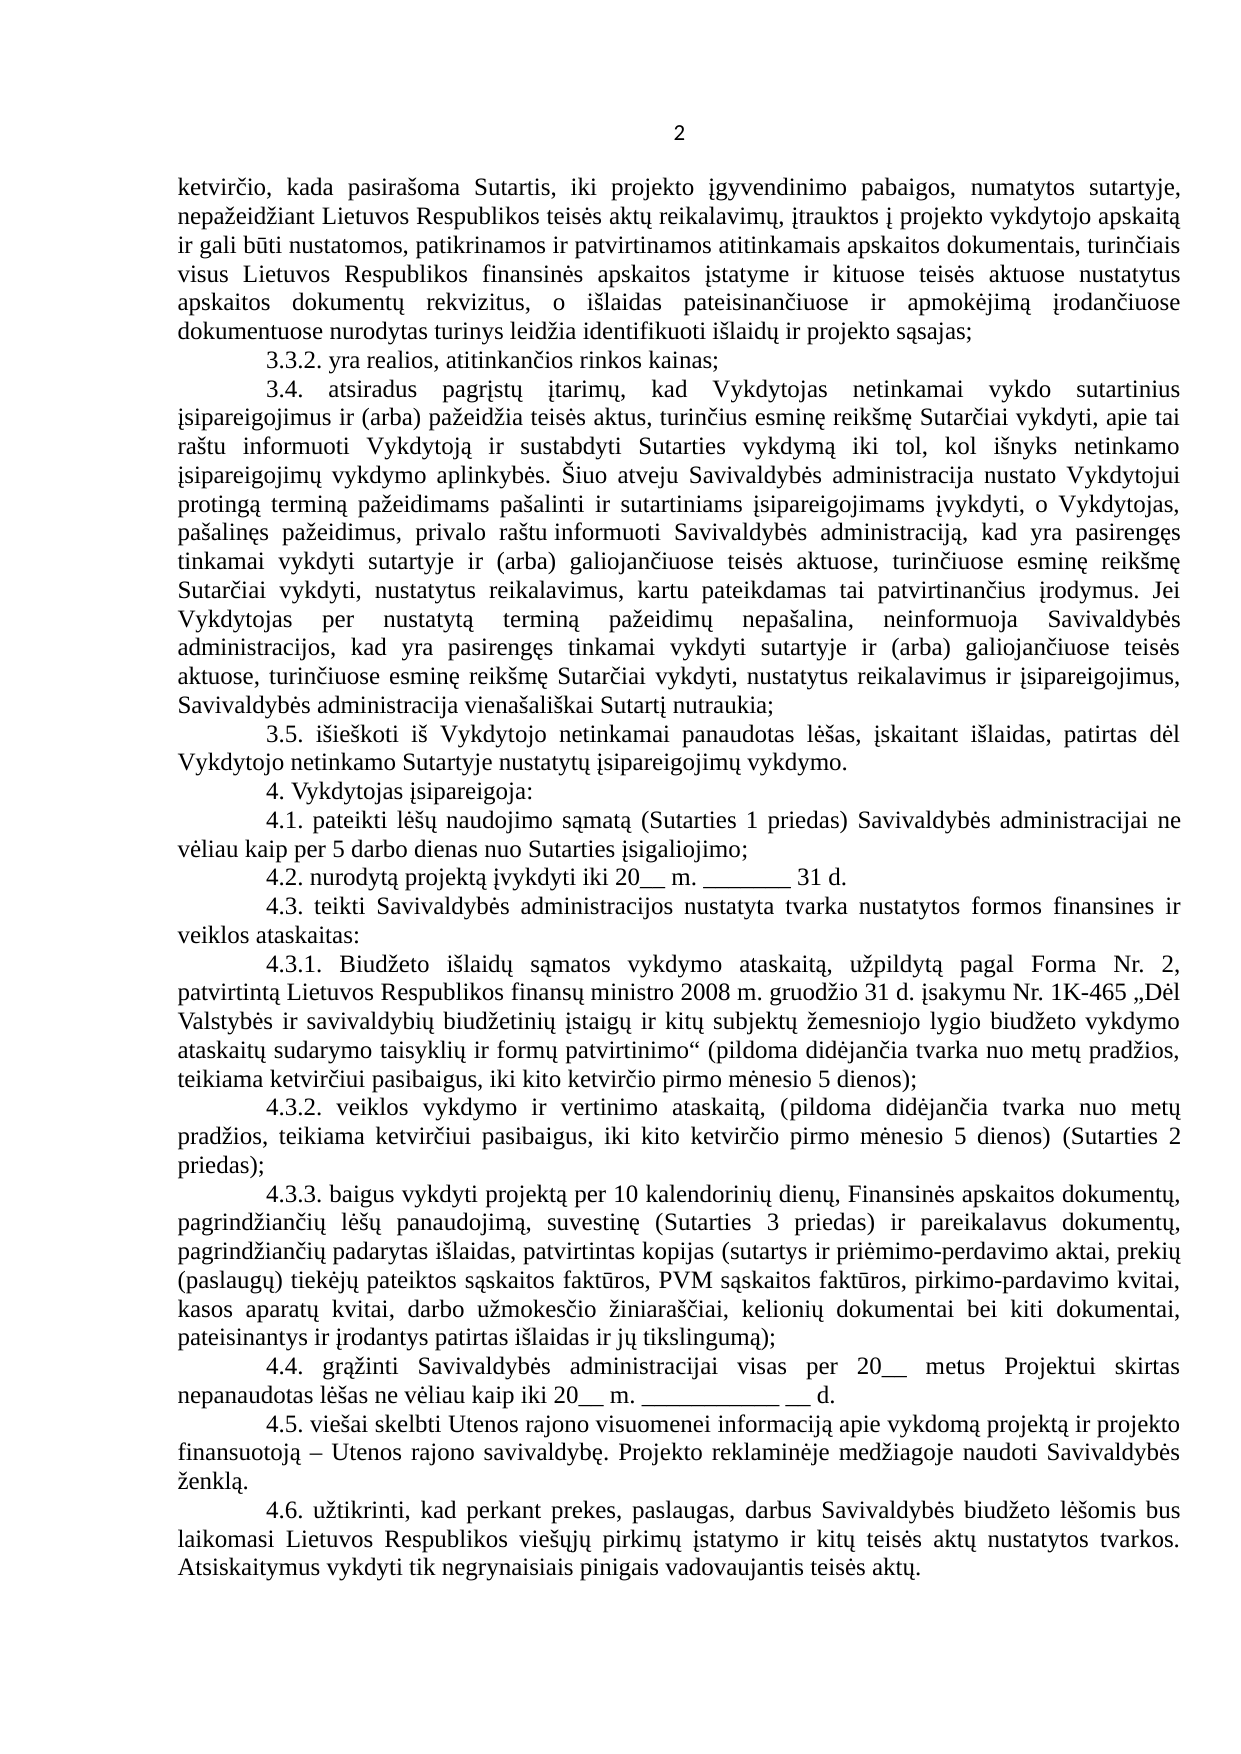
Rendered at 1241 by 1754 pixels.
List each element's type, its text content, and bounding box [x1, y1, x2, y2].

text 3.3.2. yra realios, atitinkančios rinkos kainas; [177, 345, 1181, 374]
text 4.3. teikti Savivaldybės administracijos nustatyta tvarka nustatytos formos finansines ir veiklos ataskaitas: [177, 891, 1181, 949]
text 4.6. užtikrinti, kad perkant prekes, paslaugas, darbus Savivaldybės biudžeto lėšomis bus laikomasi Lietuvos Respublikos viešųjų pirkimų įstatymo ir kitų teisės aktų nustatytos tvarkos. Atsiskaitymus vykdyti tik negrynaisiais pinigais vadovaujantis teisės aktų. [177, 1495, 1181, 1581]
text 4.2. nurodytą projektą įvykdyti iki 20__ m. _______ 31 d. [177, 862, 1181, 891]
text 4.3.1. Biudžeto išlaidų sąmatos vykdymo ataskaitą, užpildytą pagal Forma Nr. 2, patvirtintą Lietuvos Respublikos finansų ministro 2008 m. gruodžio 31 d. įsakymu Nr. 1K-465 „Dėl Valstybės ir savivaldybių biudžetinių įstaigų ir kitų subjektų žemesniojo lygio biudžeto vykdymo ataskaitų sudarymo taisyklių ir formų patvirtinimo“ (pildoma didėjančia tvarka nuo metų pradžios, teikiama ketvirčiui pasibaigus, iki kito ketvirčio pirmo mėnesio 5 dienos); [177, 949, 1181, 1092]
text 4.5. viešai skelbti Utenos rajono visuomenei informaciją apie vykdomą projektą ir projekto finansuotoją – Utenos rajono savivaldybę. Projekto reklaminėje medžiagoje naudoti Savivaldybės ženklą. [177, 1409, 1181, 1495]
text 4.3.3. baigus vykdyti projektą per 10 kalendorinių dienų, Finansinės apskaitos dokumentų, pagrindžiančių lėšų panaudojimą, suvestinę (Sutarties 3 priedas) ir pareikalavus dokumentų, pagrindžiančių padarytas išlaidas, patvirtintas kopijas (sutartys ir priėmimo-perdavimo aktai, prekių (paslaugų) tiekėjų pateiktos sąskaitos faktūros, PVM sąskaitos faktūros, pirkimo-pardavimo kvitai, kasos aparatų kvitai, darbo užmokesčio žiniaraščiai, kelionių dokumentai bei kiti dokumentai, pateisinantys ir įrodantys patirtas išlaidas ir jų tikslingumą); [177, 1179, 1181, 1351]
text 4.4. grąžinti Savivaldybės administracijai visas per 20__ metus Projektui skirtas nepanaudotas lėšas ne vėliau kaip iki 20__ m. ___________ __ d. [177, 1351, 1181, 1409]
text 3.4. atsiradus pagrįstų įtarimų, kad Vykdytojas netinkamai vykdo sutartinius įsipareigojimus ir (arba) pažeidžia teisės aktus, turinčius esminę reikšmę Sutarčiai vykdyti, apie tai raštu informuoti Vykdytoją ir sustabdyti Sutarties vykdymą iki tol, kol išnyks netinkamo įsipareigojimų vykdymo aplinkybės. Šiuo atveju Savivaldybės administracija nustato Vykdytojui protingą terminą pažeidimams pašalinti ir sutartiniams įsipareigojimams įvykdyti, o Vykdytojas, pašalinęs pažeidimus, privalo raštu informuoti Savivaldybės administraciją, kad yra pasirengęs tinkamai vykdyti sutartyje ir (arba) galiojančiuose teisės aktuose, turinčiuose esminę reikšmę Sutarčiai vykdyti, nustatytus reikalavimus, kartu pateikdamas tai patvirtinančius įrodymus. Jei Vykdytojas per nustatytą terminą pažeidimų nepašalina, neinformuoja Savivaldybės administracijos, kad yra pasirengęs tinkamai vykdyti sutartyje ir (arba) galiojančiuose teisės aktuose, turinčiuose esminę reikšmę Sutarčiai vykdyti, nustatytus reikalavimus ir įsipareigojimus, Savivaldybės administracija vienašališkai Sutartį nutraukia; [177, 374, 1181, 719]
text ketvirčio, kada pasirašoma Sutartis, iki projekto įgyvendinimo pabaigos, numatytos sutartyje, nepažeidžiant Lietuvos Respublikos teisės aktų reikalavimų, įtrauktos į projekto vykdytojo apskaitą ir gali būti nustatomos, patikrinamos ir patvirtinamos atitinkamais apskaitos dokumentais, turinčiais visus Lietuvos Respublikos finansinės apskaitos įstatyme ir kituose teisės aktuose nustatytus apskaitos dokumentų rekvizitus, o išlaidas pateisinančiuose ir apmokėjimą įrodančiuose dokumentuose nurodytas turinys leidžia identifikuoti išlaidų ir projekto sąsajas; [177, 172, 1181, 345]
text 4. Vykdytojas įsipareigoja: [177, 776, 1181, 805]
text 3.5. išieškoti iš Vykdytojo netinkamai panaudotas lėšas, įskaitant išlaidas, patirtas dėl Vykdytojo netinkamo Sutartyje nustatytų įsipareigojimų vykdymo. [177, 719, 1181, 776]
text 4.1. pateikti lėšų naudojimo sąmatą (Sutarties 1 priedas) Savivaldybės administracijai ne vėliau kaip per 5 darbo dienas nuo Sutarties įsigaliojimo; [177, 805, 1181, 862]
text 4.3.2. veiklos vykdymo ir vertinimo ataskaitą, (pildoma didėjančia tvarka nuo metų pradžios, teikiama ketvirčiui pasibaigus, iki kito ketvirčio pirmo mėnesio 5 dienos) (Sutarties 2 priedas); [177, 1092, 1181, 1179]
